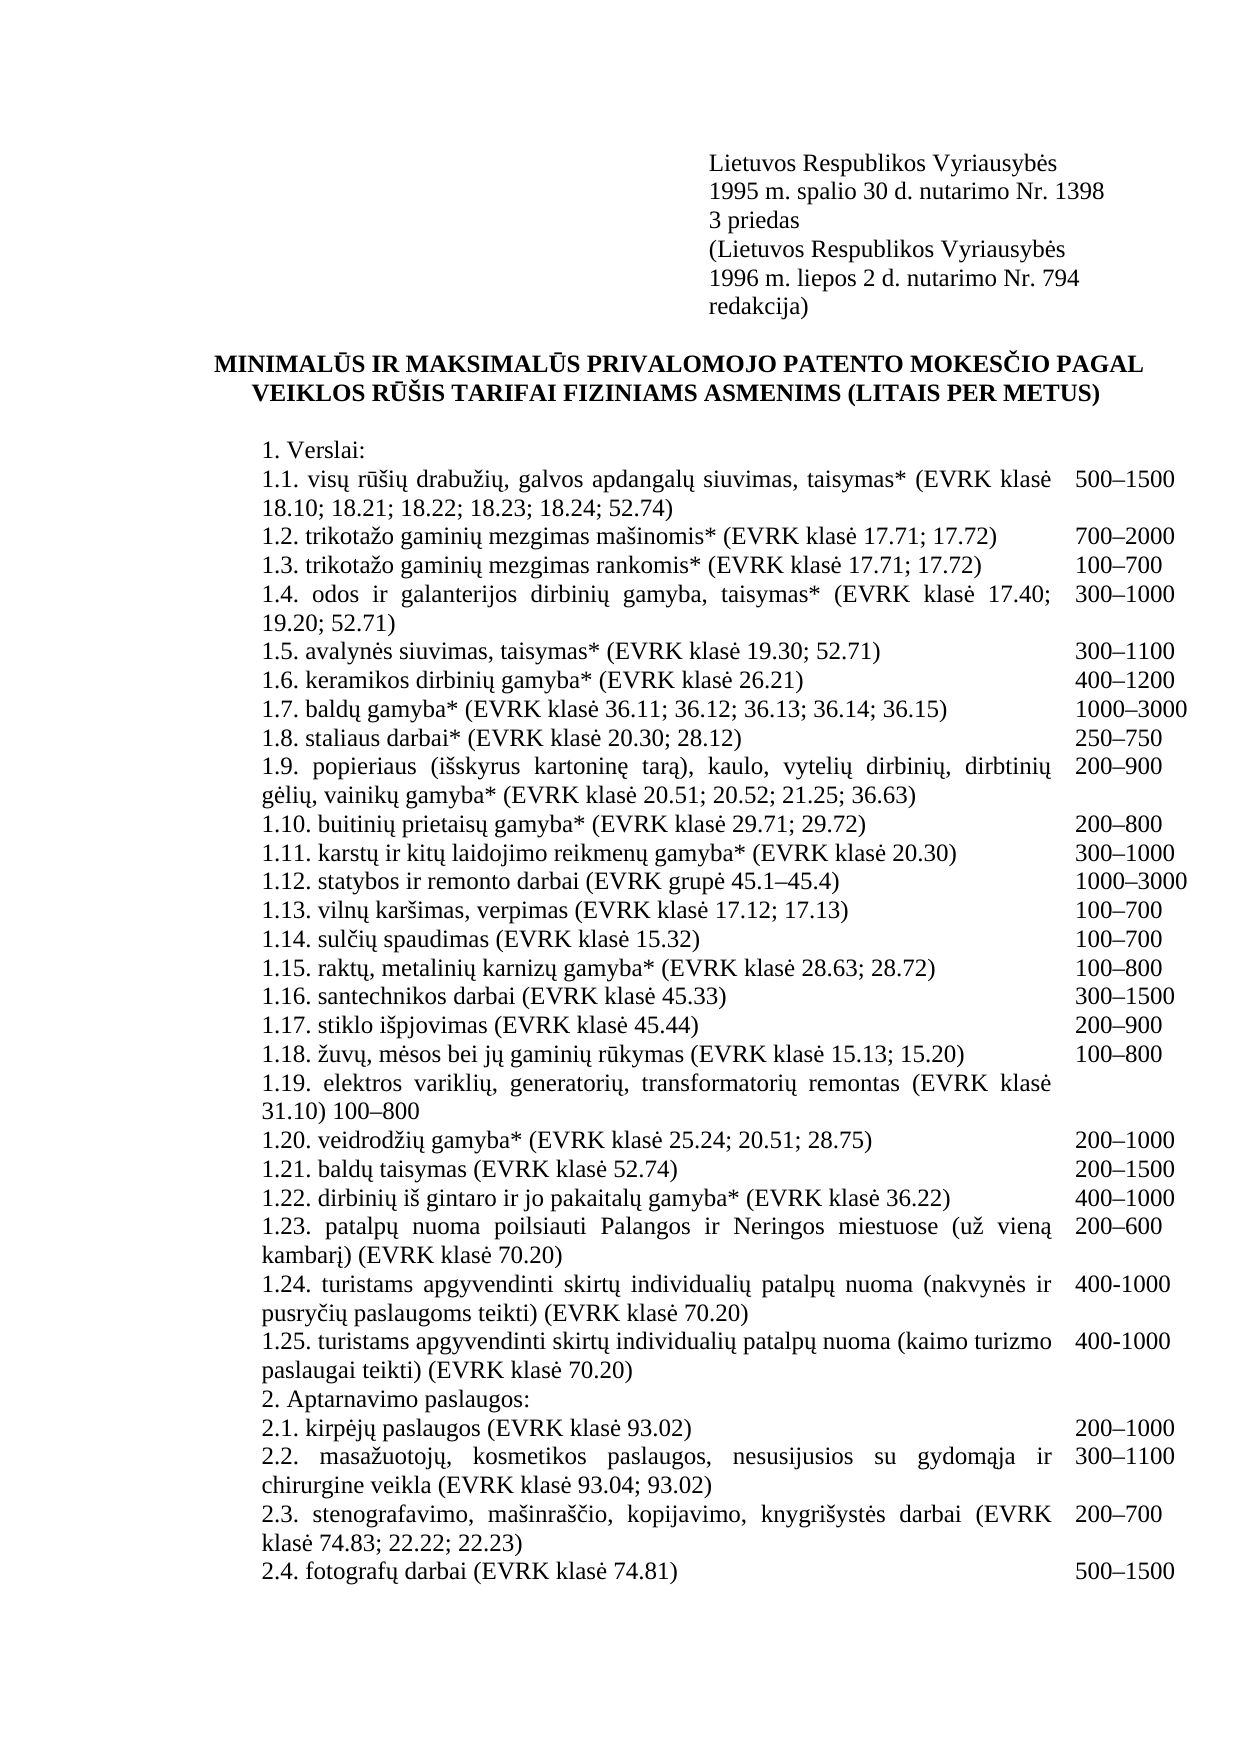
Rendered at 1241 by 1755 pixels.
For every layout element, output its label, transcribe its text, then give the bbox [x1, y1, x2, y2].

table_cell 1.5. avalynės siuvimas, taisymas* (EVRK klasė 19.30; 52.71) [177, 636, 1063, 665]
table_cell 500–1500 [1064, 1556, 1204, 1585]
table_cell 1.4. odos ir galanterijos dirbinių gamyba, taisymas* (EVRK klasė 17.40; 19.20; 52.71) [177, 579, 1063, 636]
table_cell 100–700 [1064, 895, 1204, 924]
table_cell 1.3. trikotažo gaminių mezgimas rankomis* (EVRK klasė 17.71; 17.72) [177, 550, 1063, 579]
table_cell 1.19. elektros variklių, generatorių, transformatorių remontas (EVRK klasė 31.10) 100–800 [177, 1068, 1063, 1125]
table_cell 2.4. fotografų darbai (EVRK klasė 74.81) [177, 1556, 1063, 1585]
table_cell 1.11. karstų ir kitų laidojimo reikmenų gamyba* (EVRK klasė 20.30) [177, 838, 1063, 866]
table_cell 200–900 [1064, 1010, 1204, 1039]
table_cell 500–1500 [1064, 464, 1204, 521]
table_cell 1.16. santechnikos darbai (EVRK klasė 45.33) [177, 981, 1063, 1010]
table_cell 300–1500 [1064, 981, 1204, 1010]
table_cell 1.18. žuvų, mėsos bei jų gaminių rūkymas (EVRK klasė 15.13; 15.20) [177, 1039, 1063, 1068]
table_cell 100–700 [1064, 550, 1204, 579]
table_cell 200–800 [1064, 809, 1204, 838]
table_cell 200–600 [1064, 1211, 1204, 1269]
text Minimalūs ir maksimalūs privalomojo patento mokesčio pagal veiklos rūšis tarifai fiziniams asmenims (litais per metus) [177, 349, 1181, 406]
table_cell 1000–3000 [1064, 866, 1204, 895]
table_cell 200–700 [1064, 1499, 1204, 1556]
table_header 1. Verslai: [177, 435, 1063, 464]
table_cell 1.22. dirbinių iš gintaro ir jo pakaitalų gamyba* (EVRK klasė 36.22) [177, 1183, 1063, 1211]
table_cell 400–1000 [1064, 1183, 1204, 1211]
table_cell 2.3. stenografavimo, mašinraščio, kopijavimo, knygrišystės darbai (EVRK klasė 74.83; 22.22; 22.23) [177, 1499, 1063, 1556]
table_cell 300–1000 [1064, 579, 1204, 636]
table_cell 1.2. trikotažo gaminių mezgimas mašinomis* (EVRK klasė 17.71; 17.72) [177, 521, 1063, 550]
table_cell 2.1. kirpėjų paslaugos (EVRK klasė 93.02) [177, 1413, 1063, 1441]
table_header [1064, 435, 1204, 464]
text (Lietuvos Respublikos Vyriausybės [177, 234, 1181, 263]
table_cell 400-1000 [1064, 1269, 1204, 1326]
table_cell 700–2000 [1064, 521, 1204, 550]
table_cell 1.12. statybos ir remonto darbai (EVRK grupė 45.1–45.4) [177, 866, 1063, 895]
text redakcija) [177, 291, 1181, 320]
table_cell 1.23. patalpų nuoma poilsiauti Palangos ir Neringos miestuose (už vieną kambarį) (EVRK klasė 70.20) [177, 1211, 1063, 1269]
table_cell [1064, 1384, 1204, 1413]
table_cell 100–800 [1064, 953, 1204, 981]
table_cell 1.14. sulčių spaudimas (EVRK klasė 15.32) [177, 924, 1063, 953]
table_cell 300–1000 [1064, 838, 1204, 866]
table_cell 1.25. turistams apgyvendinti skirtų individualių patalpų nuoma (kaimo turizmo paslaugai teikti) (EVRK klasė 70.20) [177, 1326, 1063, 1384]
table_cell 200–1500 [1064, 1154, 1204, 1183]
table_cell 1.6. keramikos dirbinių gamyba* (EVRK klasė 26.21) [177, 665, 1063, 694]
table_cell 1.13. vilnų karšimas, verpimas (EVRK klasė 17.12; 17.13) [177, 895, 1063, 924]
text 1996 m. liepos 2 d. nutarimo Nr. 794 [177, 263, 1181, 291]
table_cell [1064, 1068, 1204, 1125]
table_cell 250–750 [1064, 723, 1204, 751]
table_cell 1.8. staliaus darbai* (EVRK klasė 20.30; 28.12) [177, 723, 1063, 751]
table_cell 1.17. stiklo išpjovimas (EVRK klasė 45.44) [177, 1010, 1063, 1039]
table_cell 300–1100 [1064, 1441, 1204, 1499]
table_cell 1.21. baldų taisymas (EVRK klasė 52.74) [177, 1154, 1063, 1183]
table_cell 400-1000 [1064, 1326, 1204, 1384]
table_cell 300–1100 [1064, 636, 1204, 665]
text 1995 m. spalio 30 d. nutarimo Nr. 1398 [177, 176, 1181, 205]
table_cell 1.1. visų rūšių drabužių, galvos apdangalų siuvimas, taisymas* (EVRK klasė 18.10; 18.21; 18.22; 18.23; 18.24; 52.74) [177, 464, 1063, 521]
table_cell 100–700 [1064, 924, 1204, 953]
text 3 priedas [177, 205, 1181, 234]
table_cell 200–1000 [1064, 1413, 1204, 1441]
table_cell 200–1000 [1064, 1125, 1204, 1154]
table_cell 1.20. veidrodžių gamyba* (EVRK klasė 25.24; 20.51; 28.75) [177, 1125, 1063, 1154]
table_cell 2. Aptarnavimo paslaugos: [177, 1384, 1063, 1413]
table_cell 1.15. raktų, metalinių karnizų gamyba* (EVRK klasė 28.63; 28.72) [177, 953, 1063, 981]
table_cell 1.10. buitinių prietaisų gamyba* (EVRK klasė 29.71; 29.72) [177, 809, 1063, 838]
table_cell 100–800 [1064, 1039, 1204, 1068]
table_cell 1.7. baldų gamyba* (EVRK klasė 36.11; 36.12; 36.13; 36.14; 36.15) [177, 694, 1063, 723]
text Lietuvos Respublikos Vyriausybės [177, 148, 1181, 176]
table_cell 400–1200 [1064, 665, 1204, 694]
table_cell 1000–3000 [1064, 694, 1204, 723]
table_cell 200–900 [1064, 751, 1204, 809]
table_cell 1.9. popieriaus (išskyrus kartoninę tarą), kaulo, vytelių dirbinių, dirbtinių gėlių, vainikų gamyba* (EVRK klasė 20.51; 20.52; 21.25; 36.63) [177, 751, 1063, 809]
table_cell 1.24. turistams apgyvendinti skirtų individualių patalpų nuoma (nakvynės ir pusryčių paslaugoms teikti) (EVRK klasė 70.20) [177, 1269, 1063, 1326]
table_cell 2.2. masažuotojų, kosmetikos paslaugos, nesusijusios su gydomąja ir chirurgine veikla (EVRK klasė 93.04; 93.02) [177, 1441, 1063, 1499]
